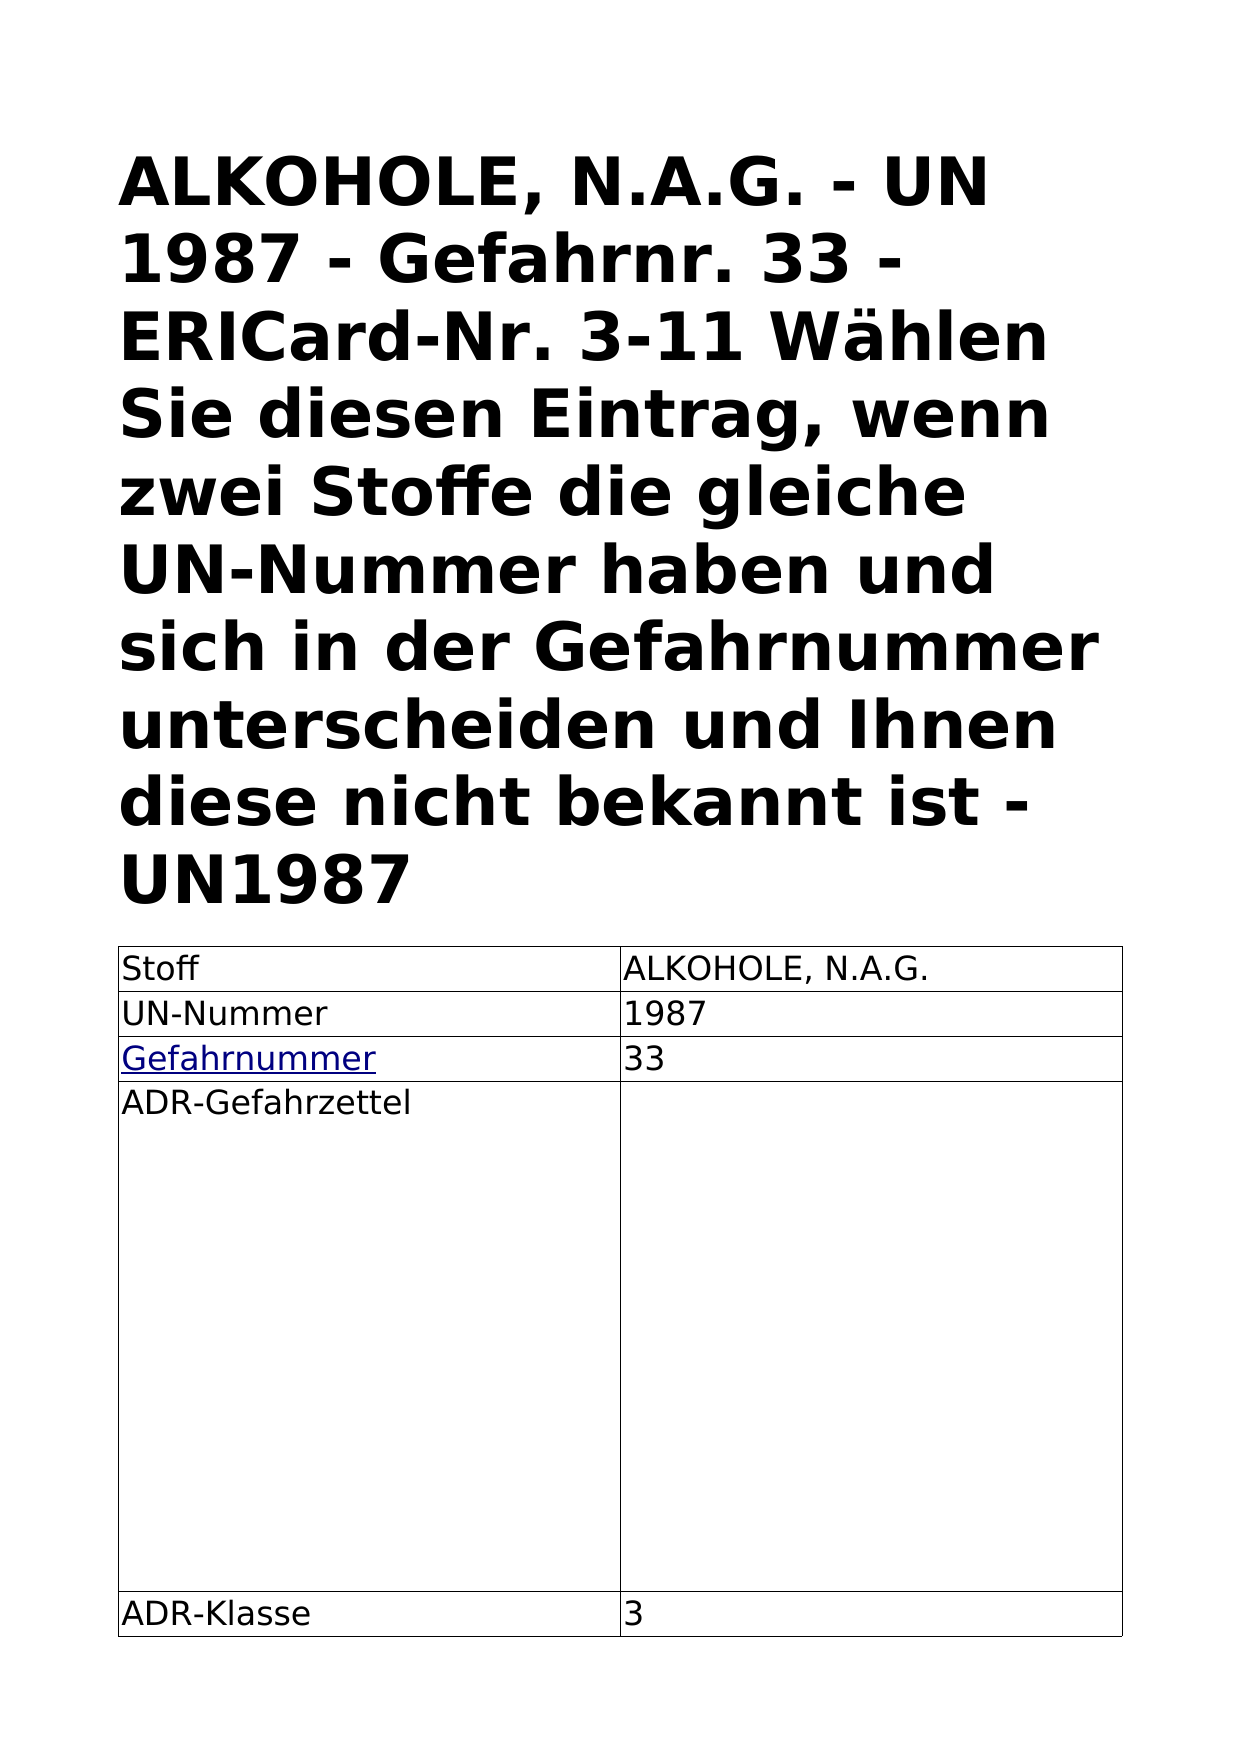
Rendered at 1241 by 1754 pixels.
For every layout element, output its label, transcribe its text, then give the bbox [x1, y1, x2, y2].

table_cell UN-Nummer [119, 992, 620, 1036]
table_cell 3 [621, 1592, 1122, 1636]
table_header ALKOHOLE, N.A.G. [621, 947, 1122, 991]
table_cell 33 [621, 1037, 1122, 1081]
table_cell Gefahrnummer [119, 1037, 620, 1081]
table_cell ADR-Klasse [119, 1592, 620, 1636]
table_cell 1987 [621, 992, 1122, 1036]
subtitle ALKOHOLE, N.A.G. - UN 1987 - Gefahrnr. 33 - ERICard-Nr. 3-11 Wählen Sie diesen Eintrag, wenn zwei Stoffe die gleiche UN-Nummer haben und sich in der Gefahrnummer unterscheiden und Ihnen diese nicht bekannt ist - UN1987 [118, 143, 1122, 919]
table_header Stoff [119, 947, 620, 991]
table_cell ADR-Gefahrzettel [119, 1082, 620, 1591]
table_cell [621, 1082, 1122, 1591]
